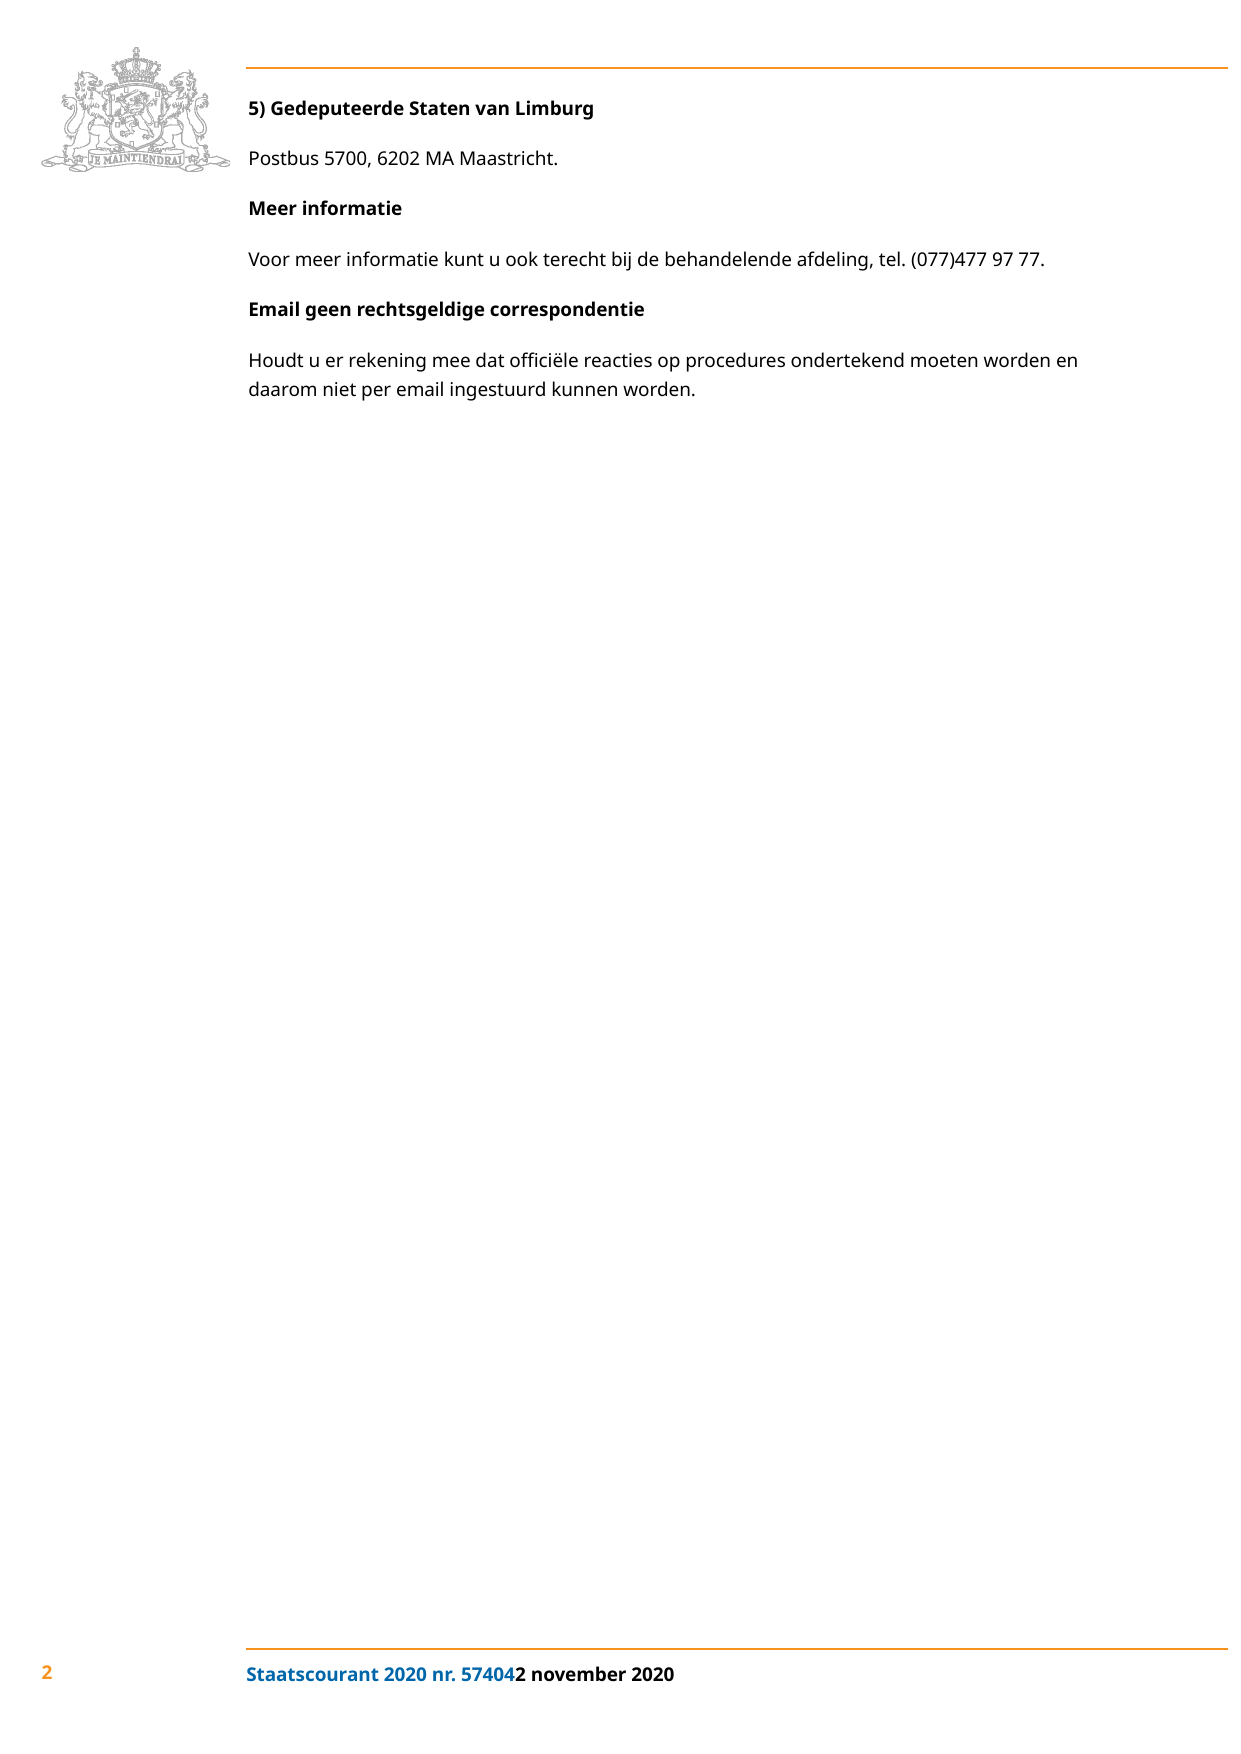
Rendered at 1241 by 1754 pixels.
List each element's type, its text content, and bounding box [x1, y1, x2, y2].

text Meer informatie [248, 196, 1152, 221]
text Postbus 5700, 6202 MA Maastricht. [248, 145, 1152, 171]
text Voor meer informatie kunt u ook terecht bij de behandelende afdeling, tel. (077)477 97 77. [248, 246, 1152, 272]
text Houdt u er rekening mee dat officiële reacties op procedures ondertekend moeten worden en daarom niet per email ingestuurd kunnen worden. [248, 347, 1152, 402]
text 5) Gedeputeerde Staten van Limburg [248, 95, 1152, 121]
text Email geen rechtsgeldige correspondentie [248, 296, 1152, 322]
picture [41, 47, 231, 172]
